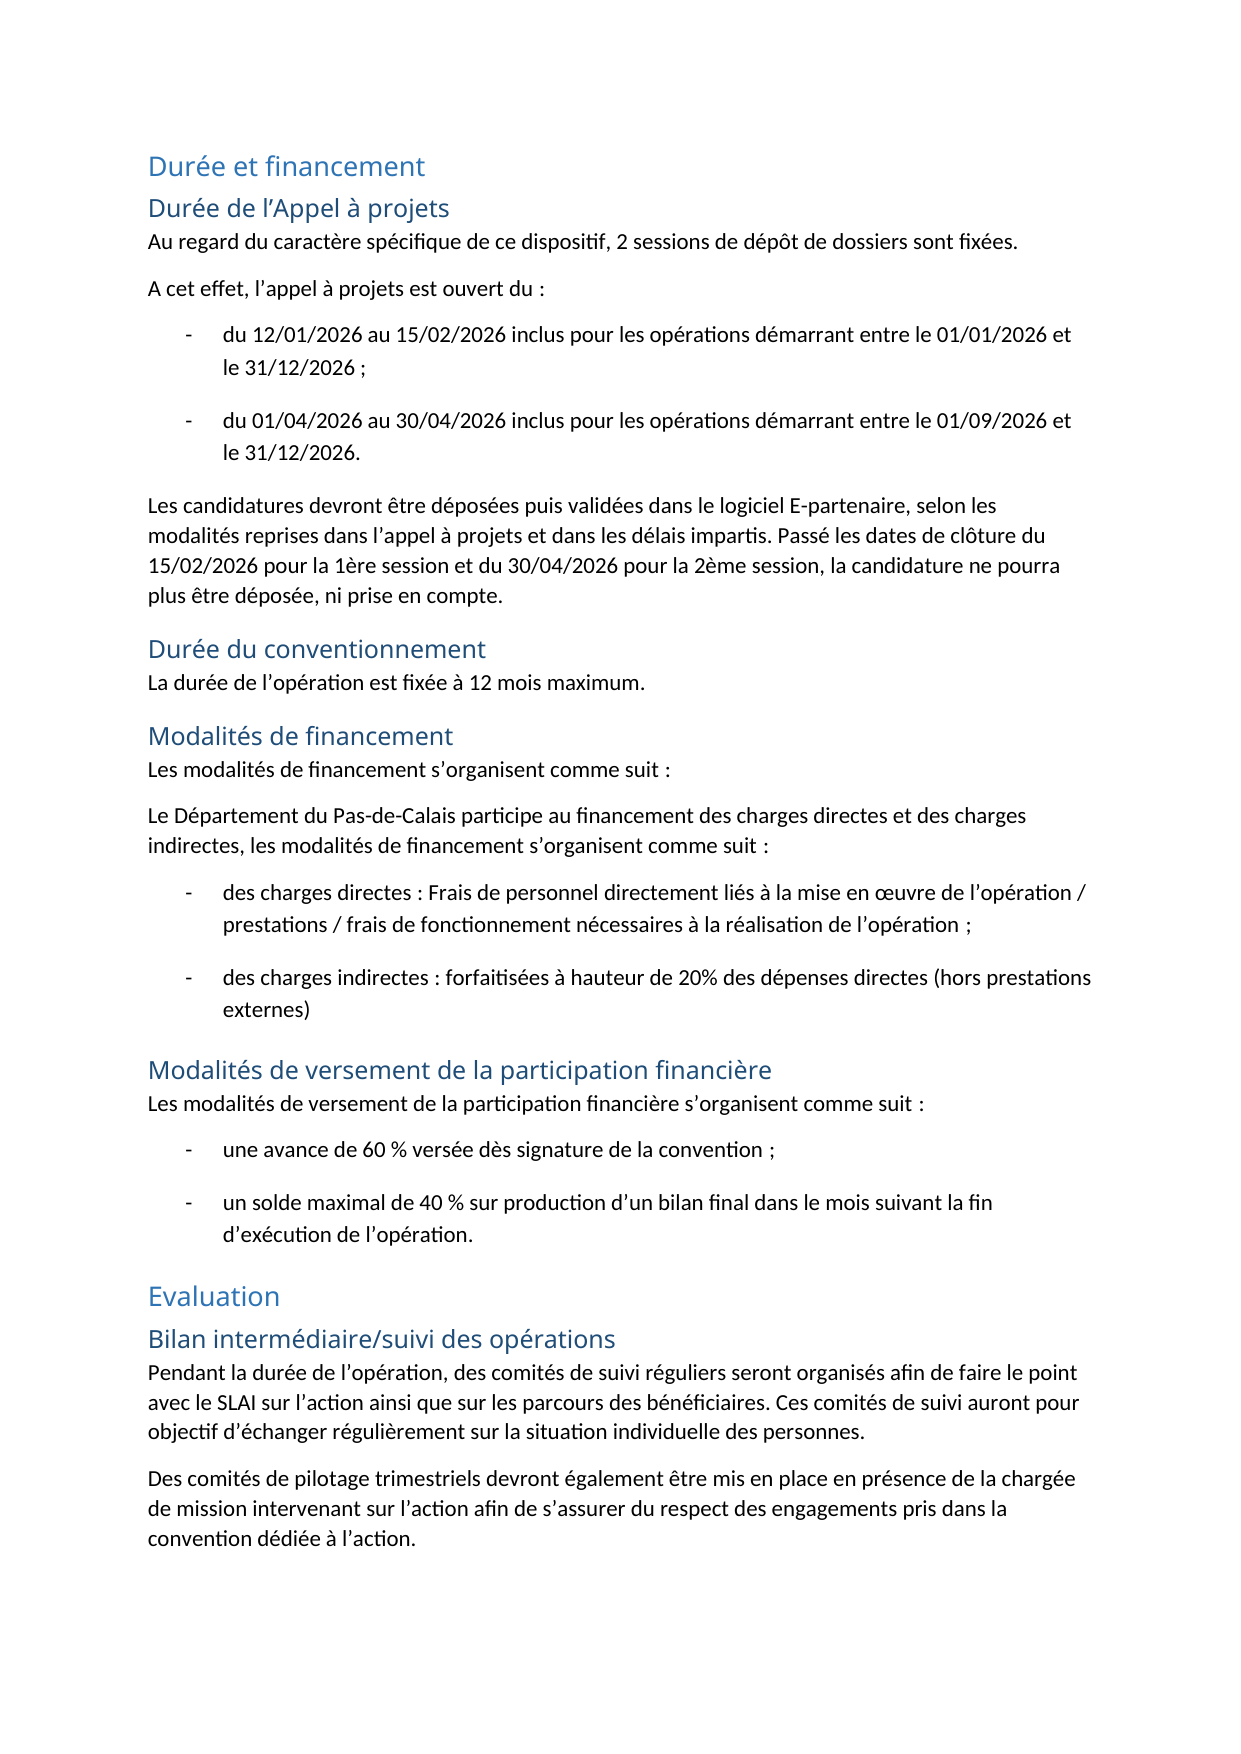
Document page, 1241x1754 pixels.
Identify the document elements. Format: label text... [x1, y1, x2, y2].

subtitle Bilan intermédiaire/suivi des opérations [148, 1321, 1093, 1355]
subtitle Modalités de versement de la participation financière [148, 1052, 1093, 1087]
subtitle Durée et financement [148, 148, 1093, 184]
text Les candidatures devront être déposées puis validées dans le logiciel E-partenaire, selon les modalités reprises dans l’appel à projets et dans les délais impartis. Passé les dates de clôture du 15/02/2026 pour la 1ère session et du 30/04/2026 pour la 2ème session, la candidature ne pourra plus être déposée, ni prise en compte. [148, 491, 1093, 609]
subtitle Durée du conventionnement [148, 631, 1093, 666]
list une avance de 60 % versée dès signature de la convention ; [185, 1135, 1093, 1163]
list un solde maximal de 40 % sur production d’un bilan final dans le mois suivant la fin d’exécution de l’opération. [185, 1188, 1093, 1249]
text Les modalités de versement de la participation financière s’organisent comme suit : [148, 1089, 1093, 1117]
subtitle Evaluation [148, 1278, 1093, 1315]
list du 01/04/2026 au 30/04/2026 inclus pour les opérations démarrant entre le 01/09/2026 et le 31/12/2026. [185, 406, 1093, 466]
text Les modalités de financement s’organisent comme suit : [148, 755, 1093, 783]
list des charges indirectes : forfaitisées à hauteur de 20% des dépenses directes (hors prestations externes) [185, 963, 1093, 1023]
text A cet effet, l’appel à projets est ouvert du : [148, 274, 1093, 302]
subtitle Durée de l’Appel à projets [148, 191, 1093, 225]
text Le Département du Pas-de-Calais participe au financement des charges directes et des charges indirectes, les modalités de financement s’organisent comme suit : [148, 801, 1093, 859]
text Au regard du caractère spécifique de ce dispositif, 2 sessions de dépôt de dossiers sont fixées. [148, 227, 1093, 256]
text Pendant la durée de l’opération, des comités de suivi réguliers seront organisés afin de faire le point avec le SLAI sur l’action ainsi que sur les parcours des bénéficiaires. Ces comités de suivi auront pour objectif d’échanger régulièrement sur la situation individuelle des personnes. [148, 1358, 1093, 1446]
subtitle Modalités de financement [148, 718, 1093, 753]
list des charges directes : Frais de personnel directement liés à la mise en œuvre de l’opération / prestations / frais de fonctionnement nécessaires à la réalisation de l’opération ; [185, 878, 1093, 938]
list du 12/01/2026 au 15/02/2026 inclus pour les opérations démarrant entre le 01/01/2026 et le 31/12/2026 ; [185, 321, 1093, 381]
text La durée de l’opération est fixée à 12 mois maximum. [148, 668, 1093, 696]
text Des comités de pilotage trimestriels devront également être mis en place en présence de la chargée de mission intervenant sur l’action afin de s’assurer du respect des engagements pris dans la convention dédiée à l’action. [148, 1464, 1093, 1552]
